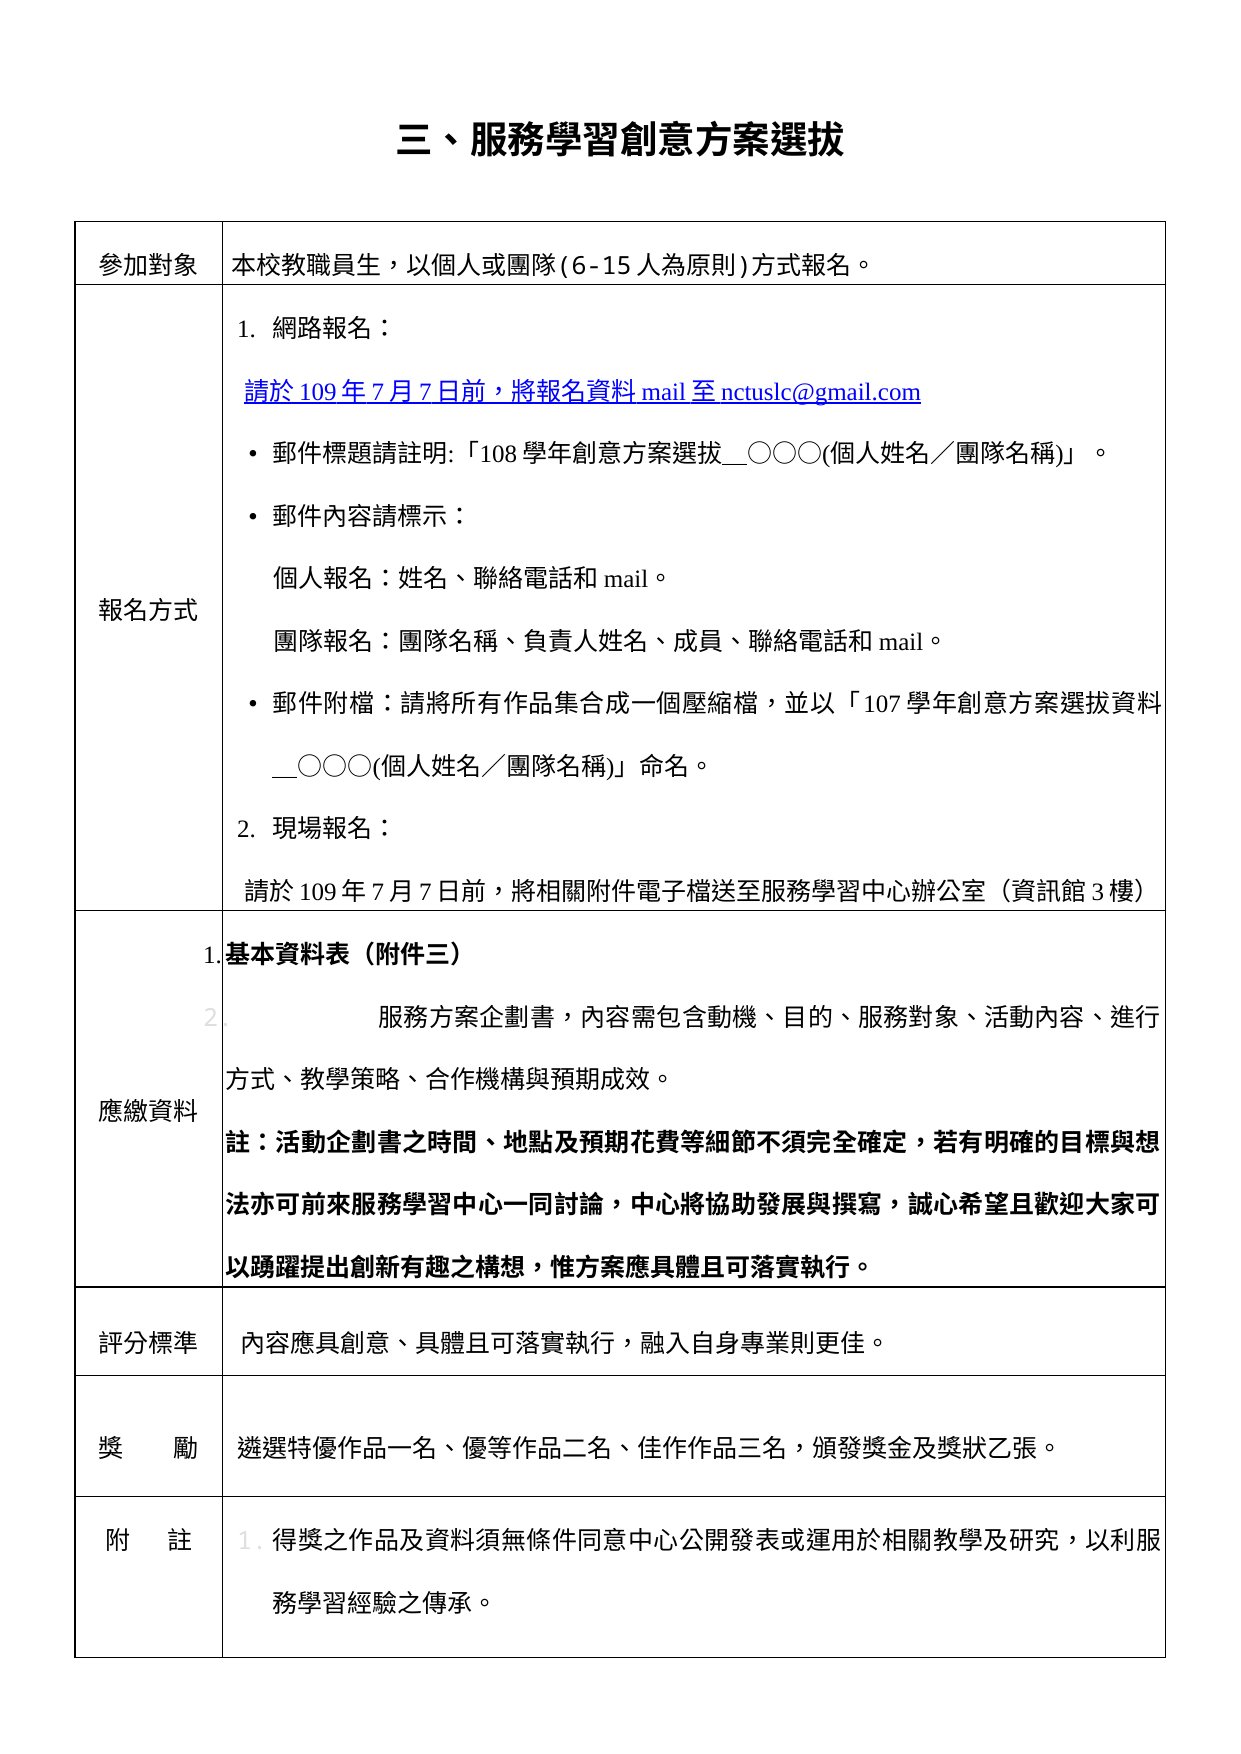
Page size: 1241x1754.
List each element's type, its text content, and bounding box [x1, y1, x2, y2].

table_header 參加對象 [76, 222, 222, 284]
table_header 本校教職員生，以個人或團隊(6-15人為原則)方式報名。 [223, 222, 1165, 284]
table_cell 應繳資料 [76, 911, 222, 1286]
table_cell 遴選特優作品一名、優等作品二名、佳作作品三名，頒發獎金及獎狀乙張。 [223, 1376, 1165, 1496]
table_cell 得獎之作品及資料須無條件同意中心公開發表或運用於相關教學及研究，以利服務學習經驗之傳承。 服務學習中心優良服務學習獎之聯絡人與聯絡方式： 李欣玲 分機：50950；email: cindy0306@mail.nctu.edu.tw 許維蓉 分機：50951；email: rong@mail.nctu.edu.tw [223, 1497, 1165, 1657]
table_cell 內容應具創意、具體且可落實執行，融入自身專業則更佳。 [223, 1288, 1165, 1375]
table_cell 評分標準 [76, 1288, 222, 1375]
table_cell 網路報名： 請於109年7月7日前，將報名資料mail至nctuslc@gmail.com 郵件標題請註明:「108學年創意方案選拔＿○○○(個人姓名／團隊名稱)」。 郵件內容請標示： 個人報名：姓名、聯絡電話和mail。 團隊報名：團隊名稱、負責人姓名、成員、聯絡電話和mail。 郵件附檔：請將所有作品集合成一個壓縮檔，並以「107學年創意方案選拔資料＿○○○(個人姓名／團隊名稱)」命名。 現場報名： 請於109年7月7日前，將相關附件電子檔送至服務學習中心辦公室（資訊館3樓） [223, 285, 1165, 910]
table_cell 獎 勵 [76, 1376, 222, 1496]
table_cell 報名方式 [76, 285, 222, 910]
table_cell 附 註 [76, 1497, 222, 1657]
table_cell 基本資料表（附件三） 服務方案企劃書，內容需包含動機、目的、服務對象、活動內容、進行方式、教學策略、合作機構與預期成效。 註：活動企劃書之時間、地點及預期花費等細節不須完全確定，若有明確的目標與想法亦可前來服務學習中心一同討論，中心將協助發展與撰寫，誠心希望且歡迎大家可以踴躍提出創新有趣之構想，惟方案應具體且可落實執行。 [223, 911, 1165, 1286]
text 三、服務學習創意方案選拔 [75, 96, 1165, 158]
